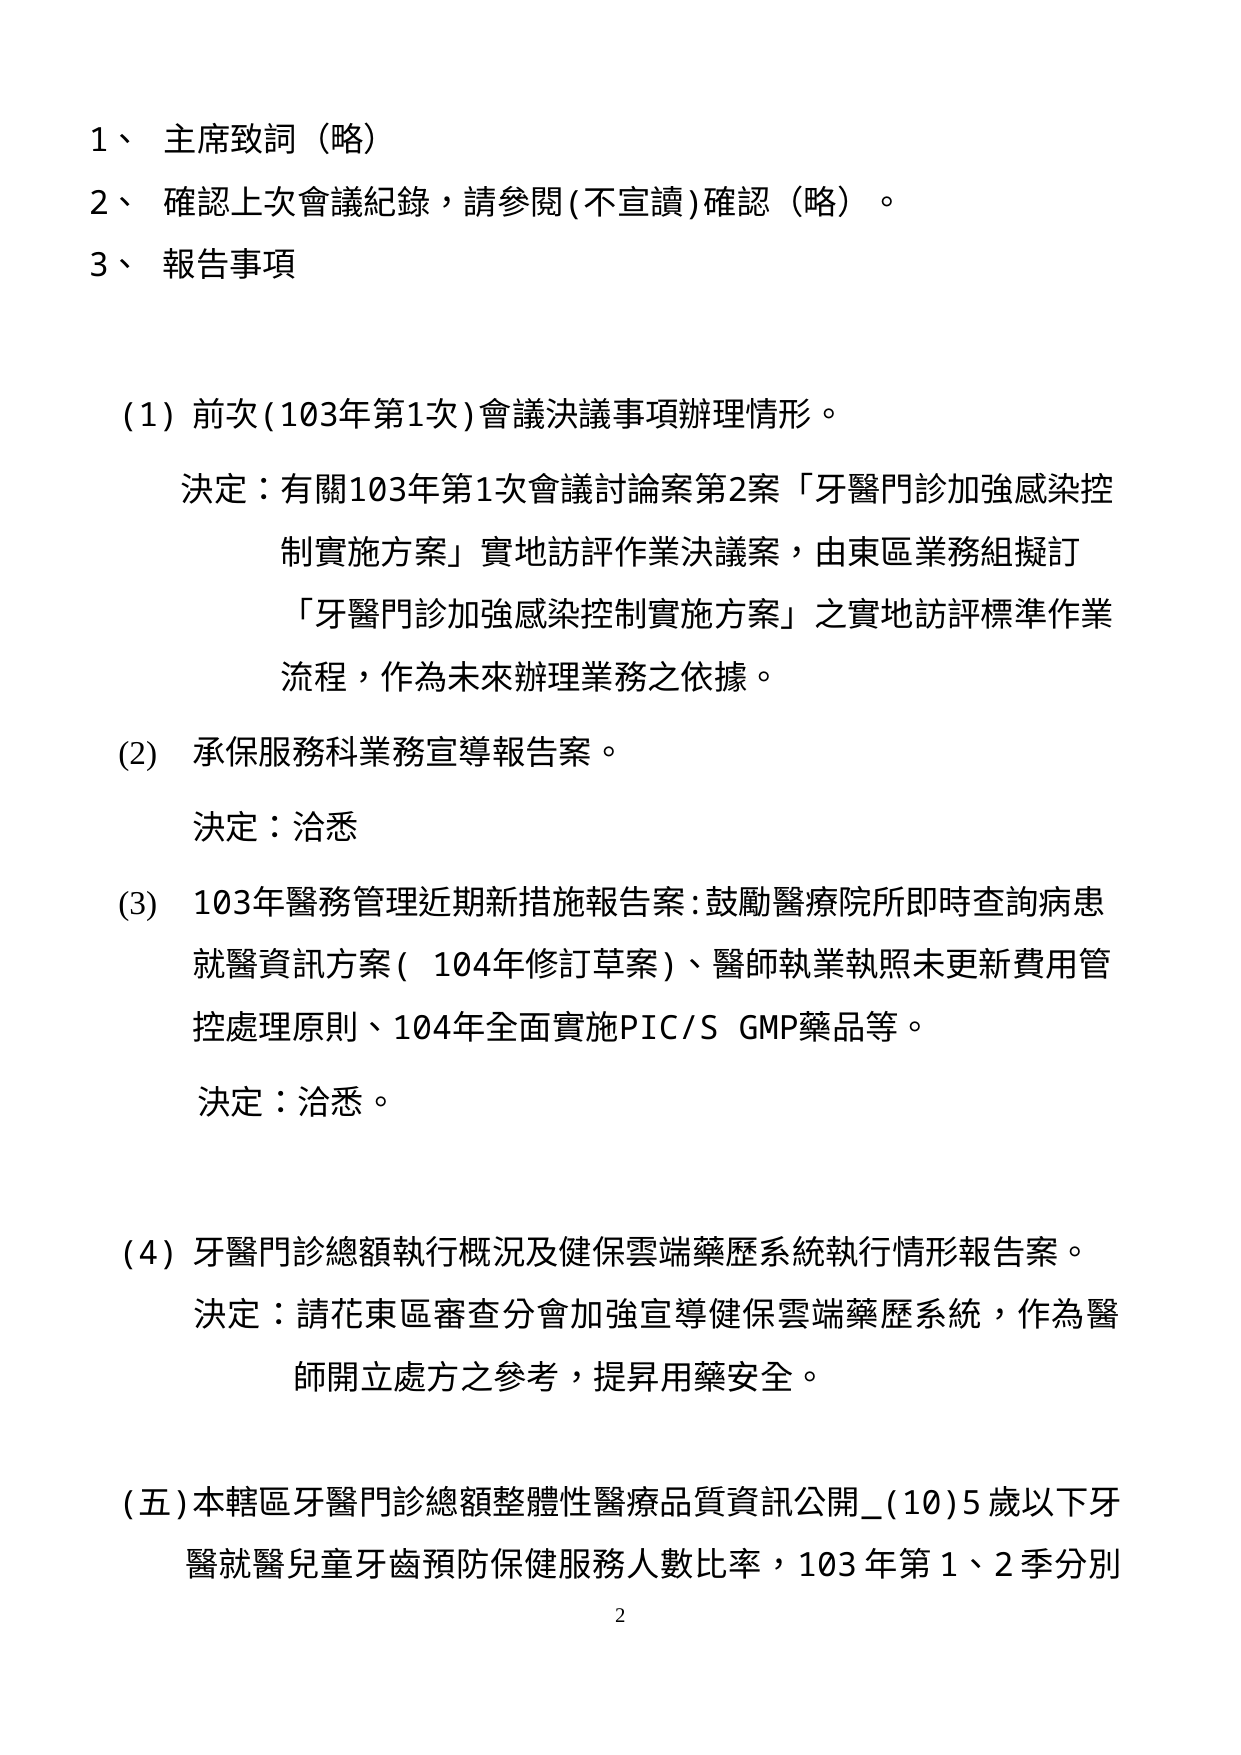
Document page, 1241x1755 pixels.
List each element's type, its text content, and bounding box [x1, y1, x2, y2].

list 承保服務科業務宣導報告案。 [118, 708, 1122, 771]
list 主席致詞（略） [88, 96, 1122, 158]
text (五)本轄區牙醫門診總額整體性醫療品質資訊公開_(10)5歲以下牙醫就醫兒童牙齒預防保健服務人數比率，103年第1、2季分別 [118, 1458, 1122, 1583]
list 報告事項 [88, 221, 1122, 283]
text 決定：請花東區審查分會加強宣導健保雲端藥歷系統，作為醫師開立處方之參考，提昇用藥安全。 [193, 1271, 1122, 1396]
text 決定：洽悉。 [131, 1058, 1122, 1121]
list 牙醫門診總額執行概況及健保雲端藥歷系統執行情形報告案。 [118, 1208, 1122, 1271]
text 決定：洽悉 [192, 783, 1122, 846]
list 前次(103年第1次)會議決議事項辦理情形。 [118, 371, 1122, 433]
text 決定：有關103年第1次會議討論案第2案「牙醫門診加強感染控制實施方案」實地訪評作業決議案，由東區業務組擬訂「牙醫門診加強感染控制實施方案」之實地訪評標準作業流程，作為未來辦理業務之依據。 [181, 446, 1122, 696]
list 確認上次會議紀錄，請參閱(不宣讀)確認（略）。 [88, 158, 1122, 221]
list 103年醫務管理近期新措施報告案:鼓勵醫療院所即時查詢病患 就醫資訊方案( 104年修訂草案)、醫師執業執照未更新費用管控處理原則、104年全面實施PIC/S GMP藥品等。 [118, 858, 1122, 1046]
